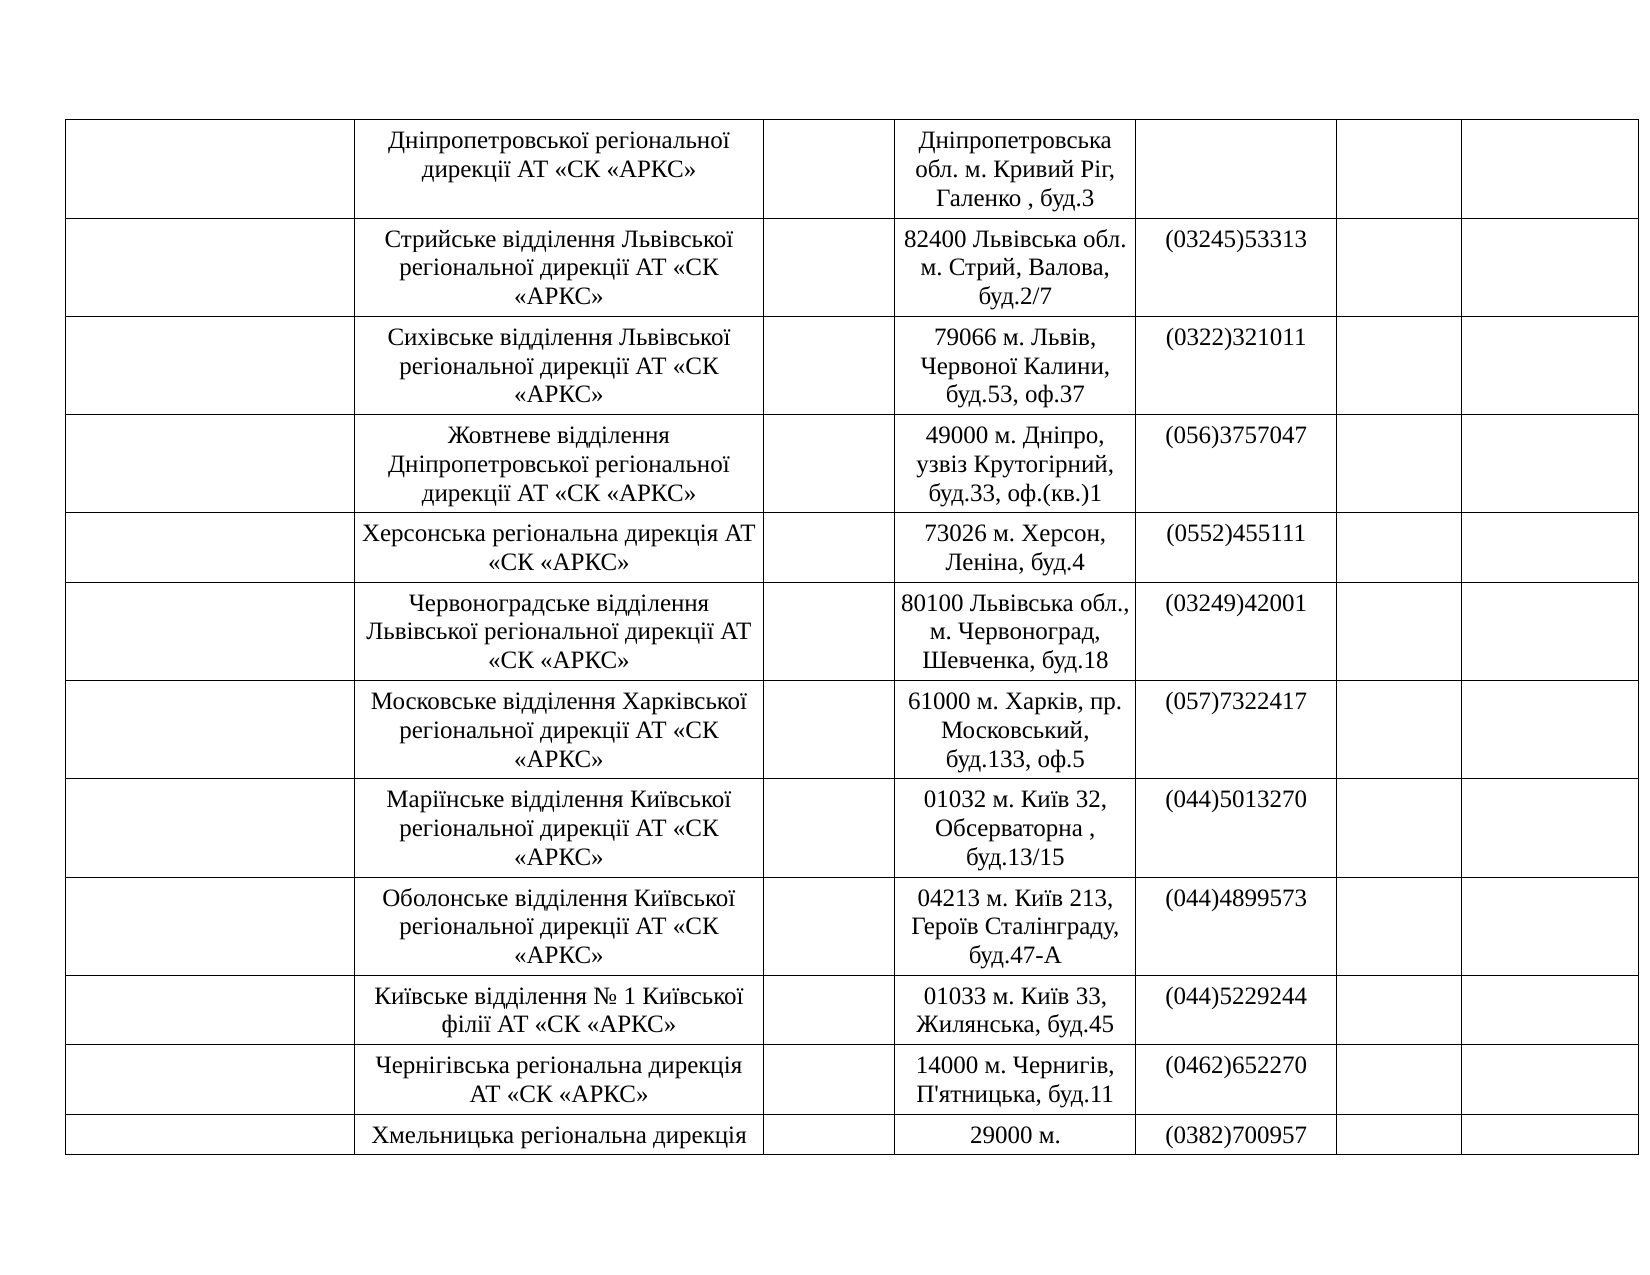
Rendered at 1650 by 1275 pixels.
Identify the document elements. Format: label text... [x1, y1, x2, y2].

table_cell [1462, 976, 1638, 1044]
table_cell [66, 219, 354, 316]
table_cell [1462, 1115, 1638, 1154]
table_cell [764, 976, 894, 1044]
table_cell 01033 м. Київ 33, Жилянська, буд.45 [895, 976, 1135, 1044]
table_cell 04213 м. Київ 213, Героїв Сталінграду, буд.47-А [895, 878, 1135, 974]
table_cell (03249)42001 [1136, 583, 1336, 680]
table_cell (0322)321011 [1136, 317, 1336, 414]
table_cell [1462, 583, 1638, 680]
table_cell [1462, 513, 1638, 582]
table_cell [66, 681, 354, 778]
table_cell [66, 120, 354, 217]
table_cell Московське відділення Харківської регіональної дирекції АТ «СК «АРКС» [355, 681, 763, 778]
table_cell [66, 513, 354, 582]
table_cell [764, 317, 894, 414]
table_cell Червоноградське відділення Львівської регіональної дирекції АТ «СК «АРКС» [355, 583, 763, 680]
table_cell [764, 513, 894, 582]
table_cell [1337, 1045, 1461, 1113]
table_cell 49000 м. Дніпро, узвіз Крутогірний, буд.33, оф.(кв.)1 [895, 415, 1135, 512]
table_cell (0552)455111 [1136, 513, 1336, 582]
table_cell [764, 219, 894, 316]
table_cell Дніпропетровська обл. м. Кривий Ріг, Галенко , буд.3 [895, 120, 1135, 217]
table_cell [764, 1115, 894, 1154]
table_cell Київське відділення № 1 Київської філії АТ «СК «АРКС» [355, 976, 763, 1044]
table_cell [66, 415, 354, 512]
table_cell [1337, 583, 1461, 680]
table_cell [764, 779, 894, 876]
table_cell [1136, 120, 1336, 217]
table_cell [66, 1045, 354, 1113]
table_cell 79066 м. Львів, Червоної Калини, буд.53, оф.37 [895, 317, 1135, 414]
table_cell [1462, 878, 1638, 974]
table_cell [66, 976, 354, 1044]
table_cell [1337, 415, 1461, 512]
table_cell (056)3757047 [1136, 415, 1336, 512]
table_cell Дніпропетровської регіональної дирекції АТ «СК «АРКС» [355, 120, 763, 217]
table_cell [1337, 317, 1461, 414]
table_cell Маріїнське відділення Київської регіональної дирекції АТ «СК «АРКС» [355, 779, 763, 876]
table_cell [66, 1115, 354, 1154]
table_cell [66, 317, 354, 414]
table_cell (057)7322417 [1136, 681, 1336, 778]
table_cell Чернігівська регіональна дирекція АТ «СК «АРКС» [355, 1045, 763, 1113]
table_cell [1462, 120, 1638, 217]
table_cell [1337, 219, 1461, 316]
table_cell [1337, 120, 1461, 217]
table_cell [66, 779, 354, 876]
table_cell [1337, 681, 1461, 778]
table_cell [66, 583, 354, 680]
table_cell [1462, 415, 1638, 512]
table_cell Сихівське відділення Львівської регіональної дирекції АТ «СК «АРКС» [355, 317, 763, 414]
table_cell (0462)652270 [1136, 1045, 1336, 1113]
table_cell [764, 415, 894, 512]
table_cell [1337, 513, 1461, 582]
table_cell [764, 681, 894, 778]
table_cell [1462, 219, 1638, 316]
table_cell [764, 878, 894, 974]
table_cell (03245)53313 [1136, 219, 1336, 316]
table_cell 61000 м. Харків, пр. Московський, буд.133, оф.5 [895, 681, 1135, 778]
table_cell (044)4899573 [1136, 878, 1336, 974]
table_cell 73026 м. Херсон, Леніна, буд.4 [895, 513, 1135, 582]
table_cell (0382)700957 [1136, 1115, 1336, 1154]
table_cell [1462, 317, 1638, 414]
table_cell [764, 1045, 894, 1113]
table_cell [66, 878, 354, 974]
table_cell 29000 м. [895, 1115, 1135, 1154]
table_cell [1462, 779, 1638, 876]
table_cell [1337, 779, 1461, 876]
table_cell [1337, 976, 1461, 1044]
table_cell Жовтневе відділення Дніпропетровської регіональної дирекції АТ «СК «АРКС» [355, 415, 763, 512]
table_cell 82400 Львівська обл. м. Стрий, Валова, буд.2/7 [895, 219, 1135, 316]
table_cell [764, 583, 894, 680]
table_cell [1462, 1045, 1638, 1113]
table_cell Стрийське відділення Львівської регіональної дирекції АТ «СК «АРКС» [355, 219, 763, 316]
table_cell [1337, 878, 1461, 974]
table_cell Оболонське відділення Київської регіональної дирекції АТ «СК «АРКС» [355, 878, 763, 974]
table_cell Херсонська регіональна дирекція АТ «СК «АРКС» [355, 513, 763, 582]
table_cell [764, 120, 894, 217]
table_cell [1462, 681, 1638, 778]
table_cell 80100 Львівська обл., м. Червоноград, Шевченка, буд.18 [895, 583, 1135, 680]
table_cell (044)5229244 [1136, 976, 1336, 1044]
table_cell [1337, 1115, 1461, 1154]
table_cell 14000 м. Чернигів, П'ятницька, буд.11 [895, 1045, 1135, 1113]
table_cell Хмельницька регіональна дирекція [355, 1115, 763, 1154]
table_cell (044)5013270 [1136, 779, 1336, 876]
table_cell 01032 м. Київ 32, Обсерваторна , буд.13/15 [895, 779, 1135, 876]
